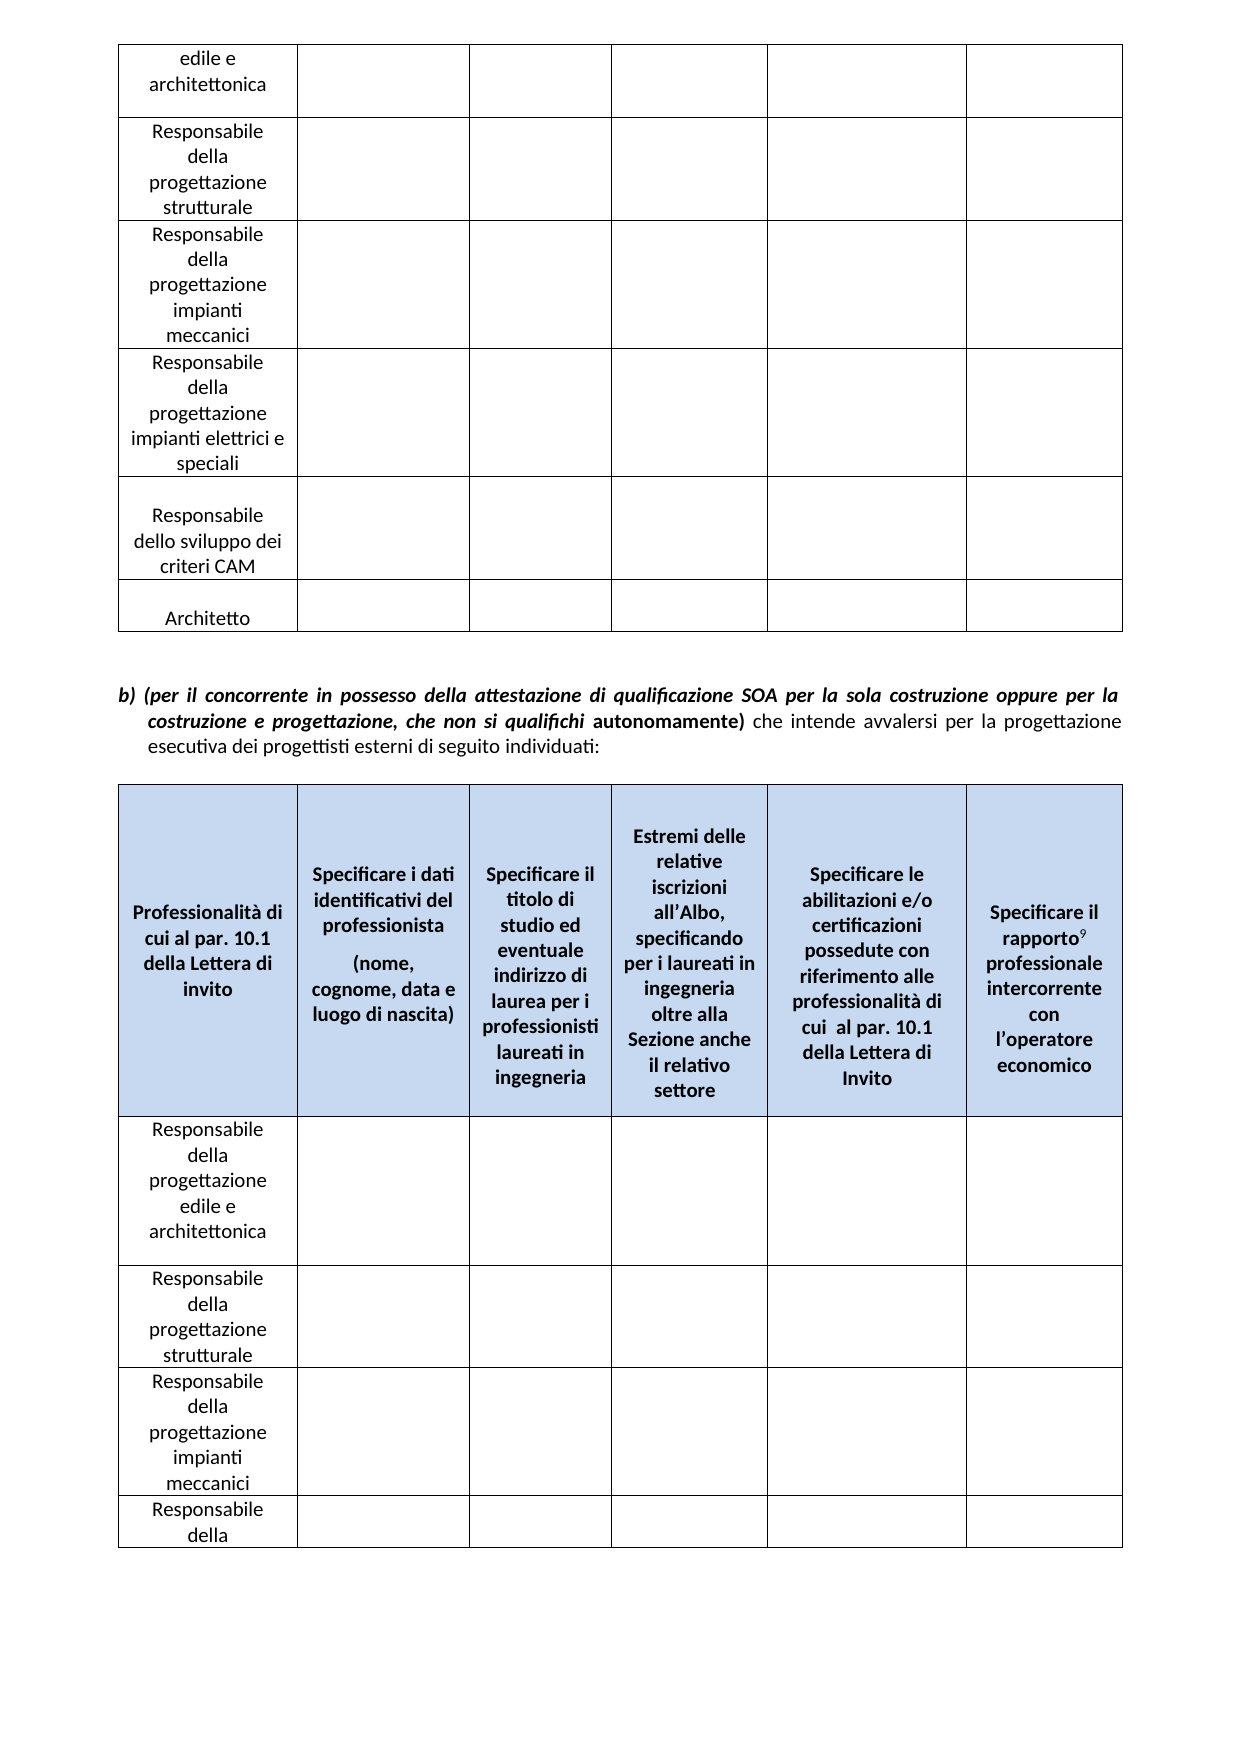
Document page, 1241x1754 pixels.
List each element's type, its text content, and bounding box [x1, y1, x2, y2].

table_cell [967, 1117, 1122, 1264]
table_cell [470, 221, 611, 348]
table_cell [768, 118, 966, 220]
table_cell [967, 580, 1122, 631]
table_header Specificare le abilitazioni e/o certificazioni possedute con riferimento alle professionalità di cui al par. 10.1 della Lettera di Invito [768, 785, 966, 1116]
table_cell [298, 1117, 469, 1264]
table_cell Responsabile della [119, 1496, 297, 1547]
table_cell [298, 349, 469, 476]
table_cell [967, 1368, 1122, 1495]
table_cell [612, 1368, 767, 1495]
table_cell [967, 477, 1122, 579]
table_cell [768, 580, 966, 631]
table_cell [612, 45, 767, 117]
table_cell [470, 1117, 611, 1264]
table_cell [612, 1266, 767, 1367]
table_cell [470, 580, 611, 631]
table_cell [612, 580, 767, 631]
table_cell [768, 1368, 966, 1495]
table_cell [470, 349, 611, 476]
table_cell [768, 1117, 966, 1264]
table_cell [298, 1368, 469, 1495]
table_cell Responsabile della progettazione impianti meccanici [119, 221, 297, 348]
table_cell [612, 1496, 767, 1547]
table_header Specificare i dati identificativi del professionista (nome, cognome, data e luogo di nascita) [298, 785, 469, 1116]
table_cell [967, 45, 1122, 117]
table_cell [768, 477, 966, 579]
table_cell [612, 221, 767, 348]
table_cell edile e architettonica [119, 45, 297, 117]
table_cell [967, 1496, 1122, 1547]
table_header Specificare il rapporto9 professionale intercorrente con l’operatore economico [967, 785, 1122, 1116]
table_cell [612, 118, 767, 220]
table_cell [768, 349, 966, 476]
table_cell [470, 45, 611, 117]
table_header Estremi delle relative iscrizioni all’Albo, specificando per i laureati in ingegneria oltre alla Sezione anche il relativo settore [612, 785, 767, 1116]
text b) (per il concorrente in possesso della attestazione di qualificazione SOA per la sola costruzione oppure per la costruzione e progettazione, che non si qualifichi autonomamente) che intende avvalersi per la progettazione esecutiva dei progettisti esterni di seguito individuati: [118, 682, 1122, 759]
table_cell [298, 477, 469, 579]
table_cell Architetto [119, 580, 297, 631]
table_cell [768, 1266, 966, 1367]
table_cell Responsabile della progettazione impianti meccanici [119, 1368, 297, 1495]
table_cell [768, 1496, 966, 1547]
table_cell [967, 1266, 1122, 1367]
table_cell [298, 221, 469, 348]
table_cell [967, 118, 1122, 220]
table_cell Responsabile dello sviluppo dei criteri CAM [119, 477, 297, 579]
table_cell [967, 221, 1122, 348]
table_cell [470, 477, 611, 579]
table_cell [470, 1496, 611, 1547]
table_cell [470, 1266, 611, 1367]
table_cell Responsabile della progettazione strutturale [119, 118, 297, 220]
table_header Professionalità di cui al par. 10.1 della Lettera di invito [119, 785, 297, 1116]
table_cell Responsabile della progettazione impianti elettrici e speciali [119, 349, 297, 476]
table_cell Responsabile della progettazione strutturale [119, 1266, 297, 1367]
table_header Specificare il titolo di studio ed eventuale indirizzo di laurea per i professionisti laureati in ingegneria [470, 785, 611, 1116]
table_cell [298, 580, 469, 631]
table_cell [470, 118, 611, 220]
table_cell [298, 1266, 469, 1367]
table_cell [612, 349, 767, 476]
table_cell [768, 45, 966, 117]
table_cell [298, 118, 469, 220]
table_cell [298, 45, 469, 117]
table_cell [298, 1496, 469, 1547]
table_cell [470, 1368, 611, 1495]
table_cell [612, 1117, 767, 1264]
table_cell [967, 349, 1122, 476]
table_cell Responsabile della progettazione edile e architettonica [119, 1117, 297, 1264]
table_cell [612, 477, 767, 579]
table_cell [768, 221, 966, 348]
